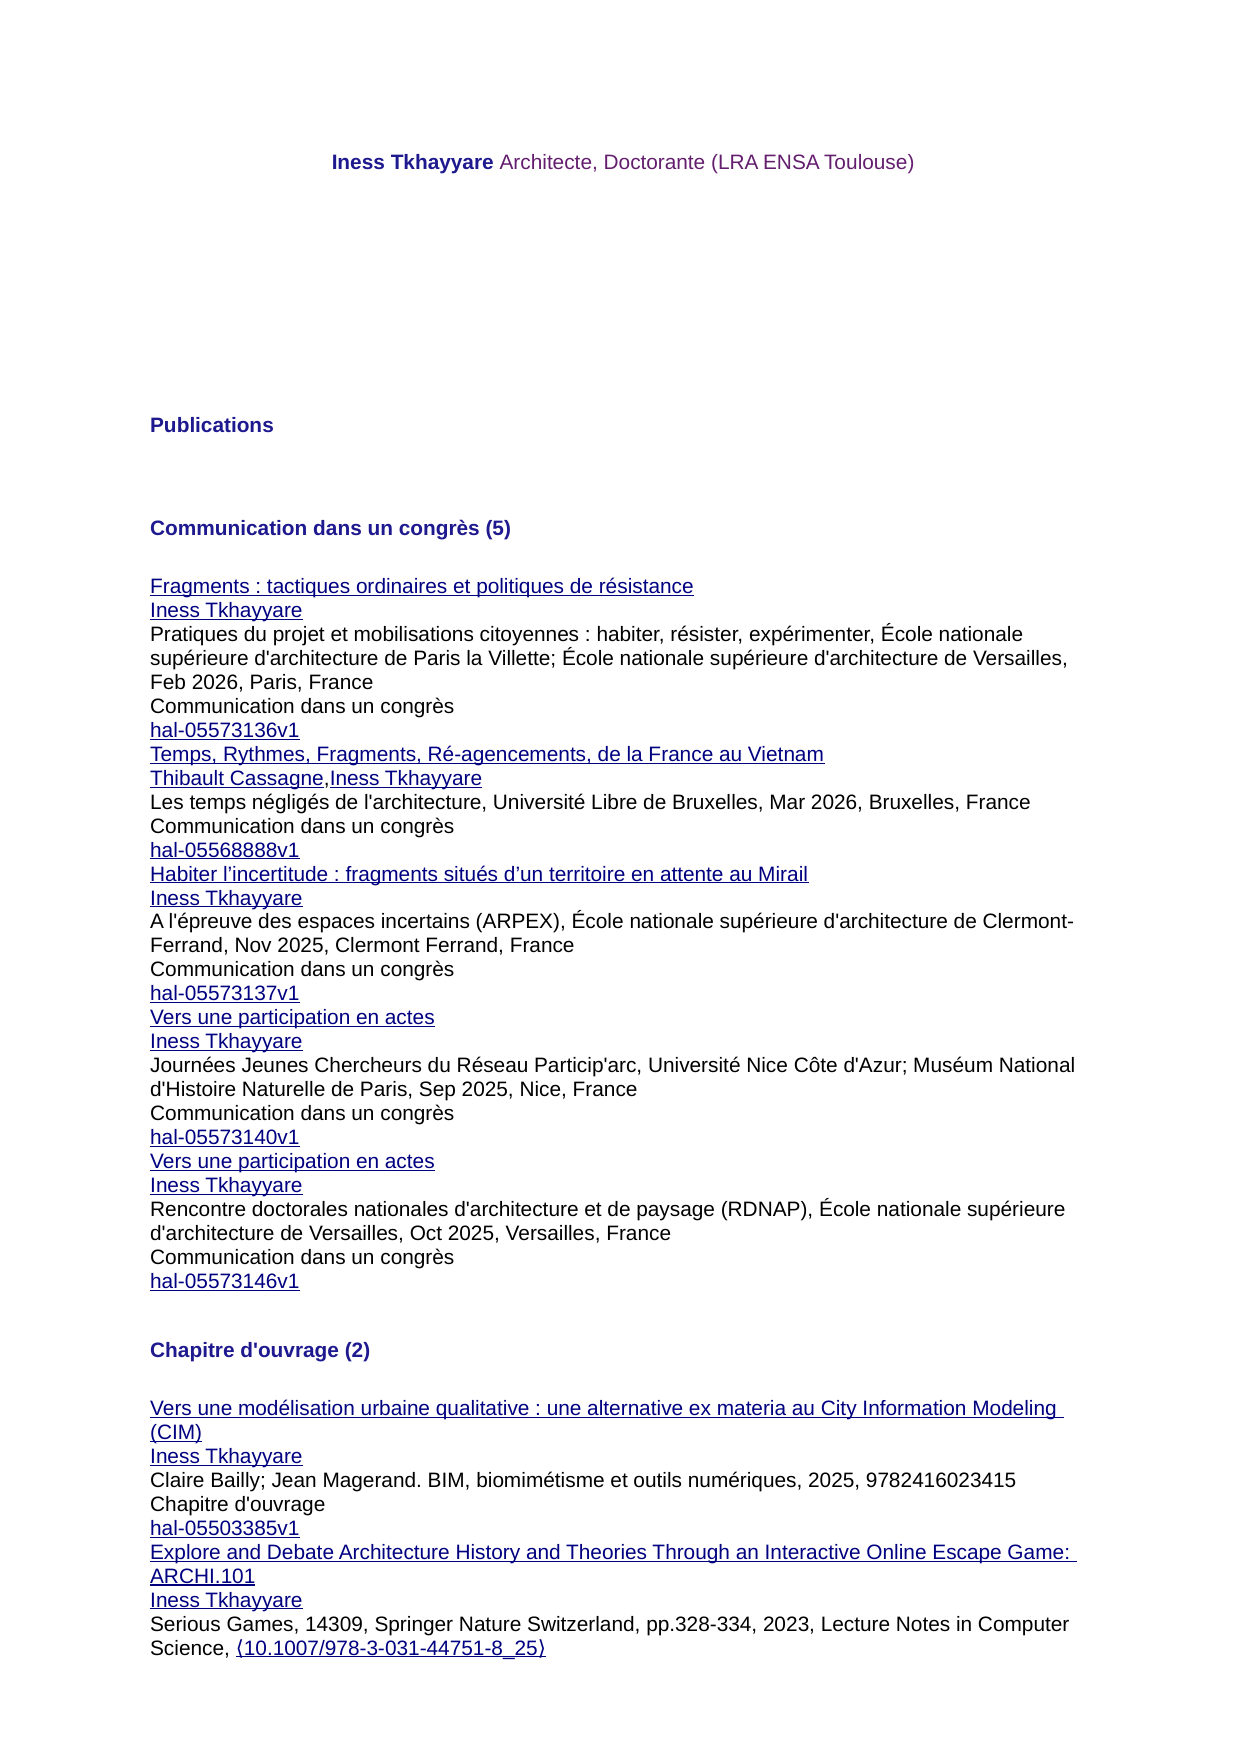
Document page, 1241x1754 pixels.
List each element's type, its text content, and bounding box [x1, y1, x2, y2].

subtitle Iness Tkhayyare Architecte, Doctorante (LRA ENSA Toulouse) [150, 150, 1090, 174]
table_cell Habiter l’incertitude : fragments situés d’un territoire en attente au Mirail Iness Tkhayyare A l'épreuve des espaces incertains (ARPEX), École nationale supérieure d'architecture de Clermont-Ferrand, Nov 2025, Clermont Ferrand, France Communication dans un congrès hal-05573137v1 [150, 861, 1090, 1005]
table_cell Vers une participation en actes Iness Tkhayyare Rencontre doctorales nationales d'architecture et de paysage (RDNAP), École nationale supérieure d'architecture de Versailles, Oct 2025, Versailles, France Communication dans un congrès hal-05573146v1 [150, 1149, 1090, 1293]
subtitle Communication dans un congrès (5) [150, 516, 1090, 539]
table_cell Vers une participation en actes Iness Tkhayyare Journées Jeunes Chercheurs du Réseau Particip'arc, Université Nice Côte d'Azur; Muséum National d'Histoire Naturelle de Paris, Sep 2025, Nice, France Communication dans un congrès hal-05573140v1 [150, 1005, 1090, 1149]
subtitle Publications [150, 412, 1090, 436]
subtitle Chapitre d'ouvrage (2) [150, 1337, 1090, 1361]
table_header Vers une modélisation urbaine qualitative : une alternative ex materia au City Information Modeling (CIM) Iness Tkhayyare Claire Bailly; Jean Magerand. BIM, biomimétisme et outils numériques, 2025, 9782416023415 Chapitre d'ouvrage hal-05503385v1 [150, 1396, 1090, 1539]
table_cell Temps, Rythmes, Fragments, Ré-agencements, de la France au Vietnam Thibault Cassagne,Iness Tkhayyare Les temps négligés de l'architecture, Université Libre de Bruxelles, Mar 2026, Bruxelles, France Communication dans un congrès hal-05568888v1 [150, 742, 1090, 861]
table_header Fragments : tactiques ordinaires et politiques de résistance Iness Tkhayyare Pratiques du projet et mobilisations citoyennes : habiter, résister, expérimenter, École nationale supérieure d'architecture de Paris la Villette; École nationale supérieure d'architecture de Versailles, Feb 2026, Paris, France Communication dans un congrès hal-05573136v1 [150, 574, 1090, 742]
table_cell Explore and Debate Architecture History and Theories Through an Interactive Online Escape Game: ARCHI.101 Iness Tkhayyare Serious Games, 14309, Springer Nature Switzerland, pp.328-334, 2023, Lecture Notes in Computer Science, ⟨10.1007/978-3-031-44751-8_25⟩ [150, 1540, 1090, 1659]
